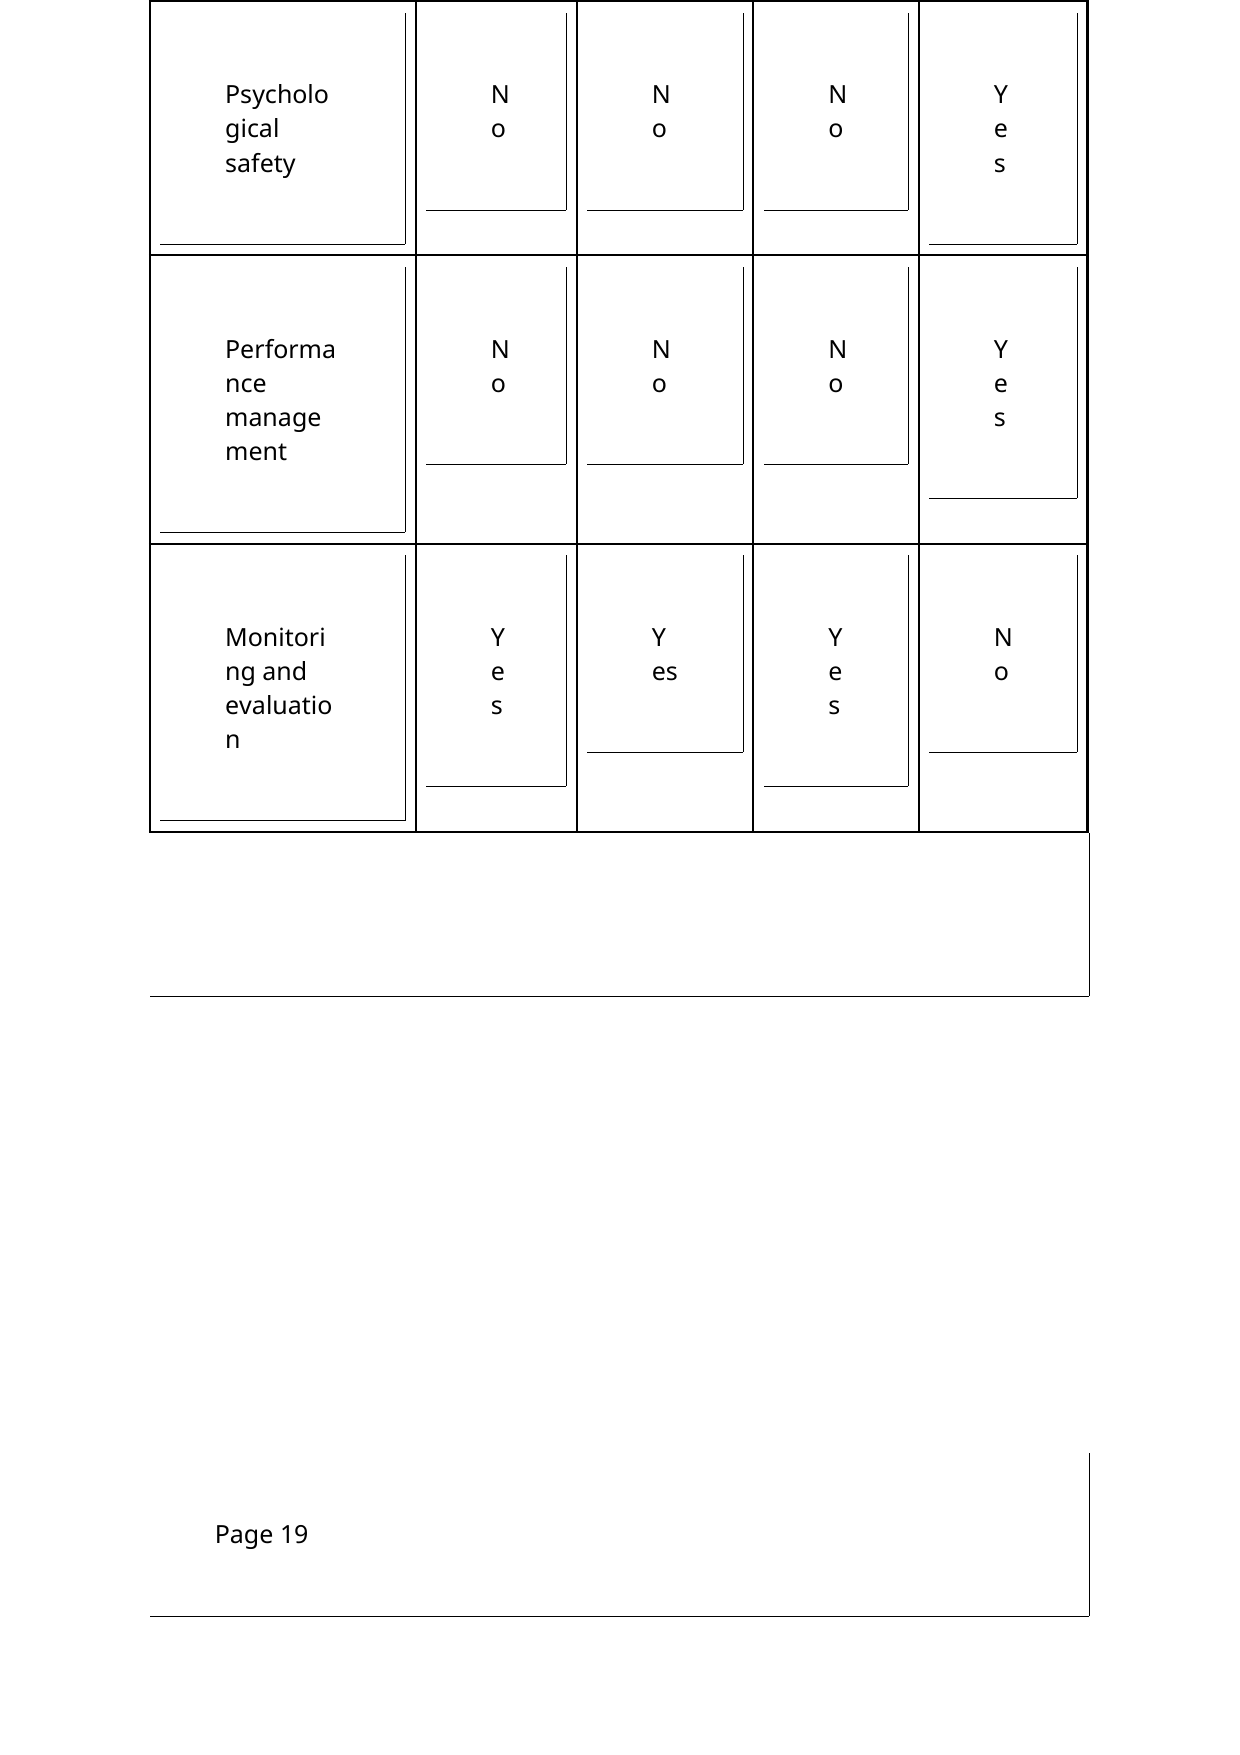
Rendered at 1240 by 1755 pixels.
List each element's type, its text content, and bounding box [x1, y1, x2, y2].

table_cell No [578, 2, 752, 254]
table_cell Yes [578, 545, 752, 831]
table_cell Yes [920, 2, 1086, 254]
table_cell Yes [417, 545, 576, 831]
table_cell Performance management [151, 256, 415, 543]
table_cell Psychological safety [151, 2, 415, 254]
table_cell No [754, 2, 918, 254]
table_cell No [578, 256, 752, 543]
table_cell No [754, 256, 918, 543]
table_cell No [417, 2, 576, 254]
table_cell Yes [754, 545, 918, 831]
table_cell Monitoring and evaluation [151, 545, 415, 831]
table_cell No [417, 256, 576, 543]
table_cell Yes [920, 256, 1086, 543]
table_cell No [920, 545, 1086, 831]
